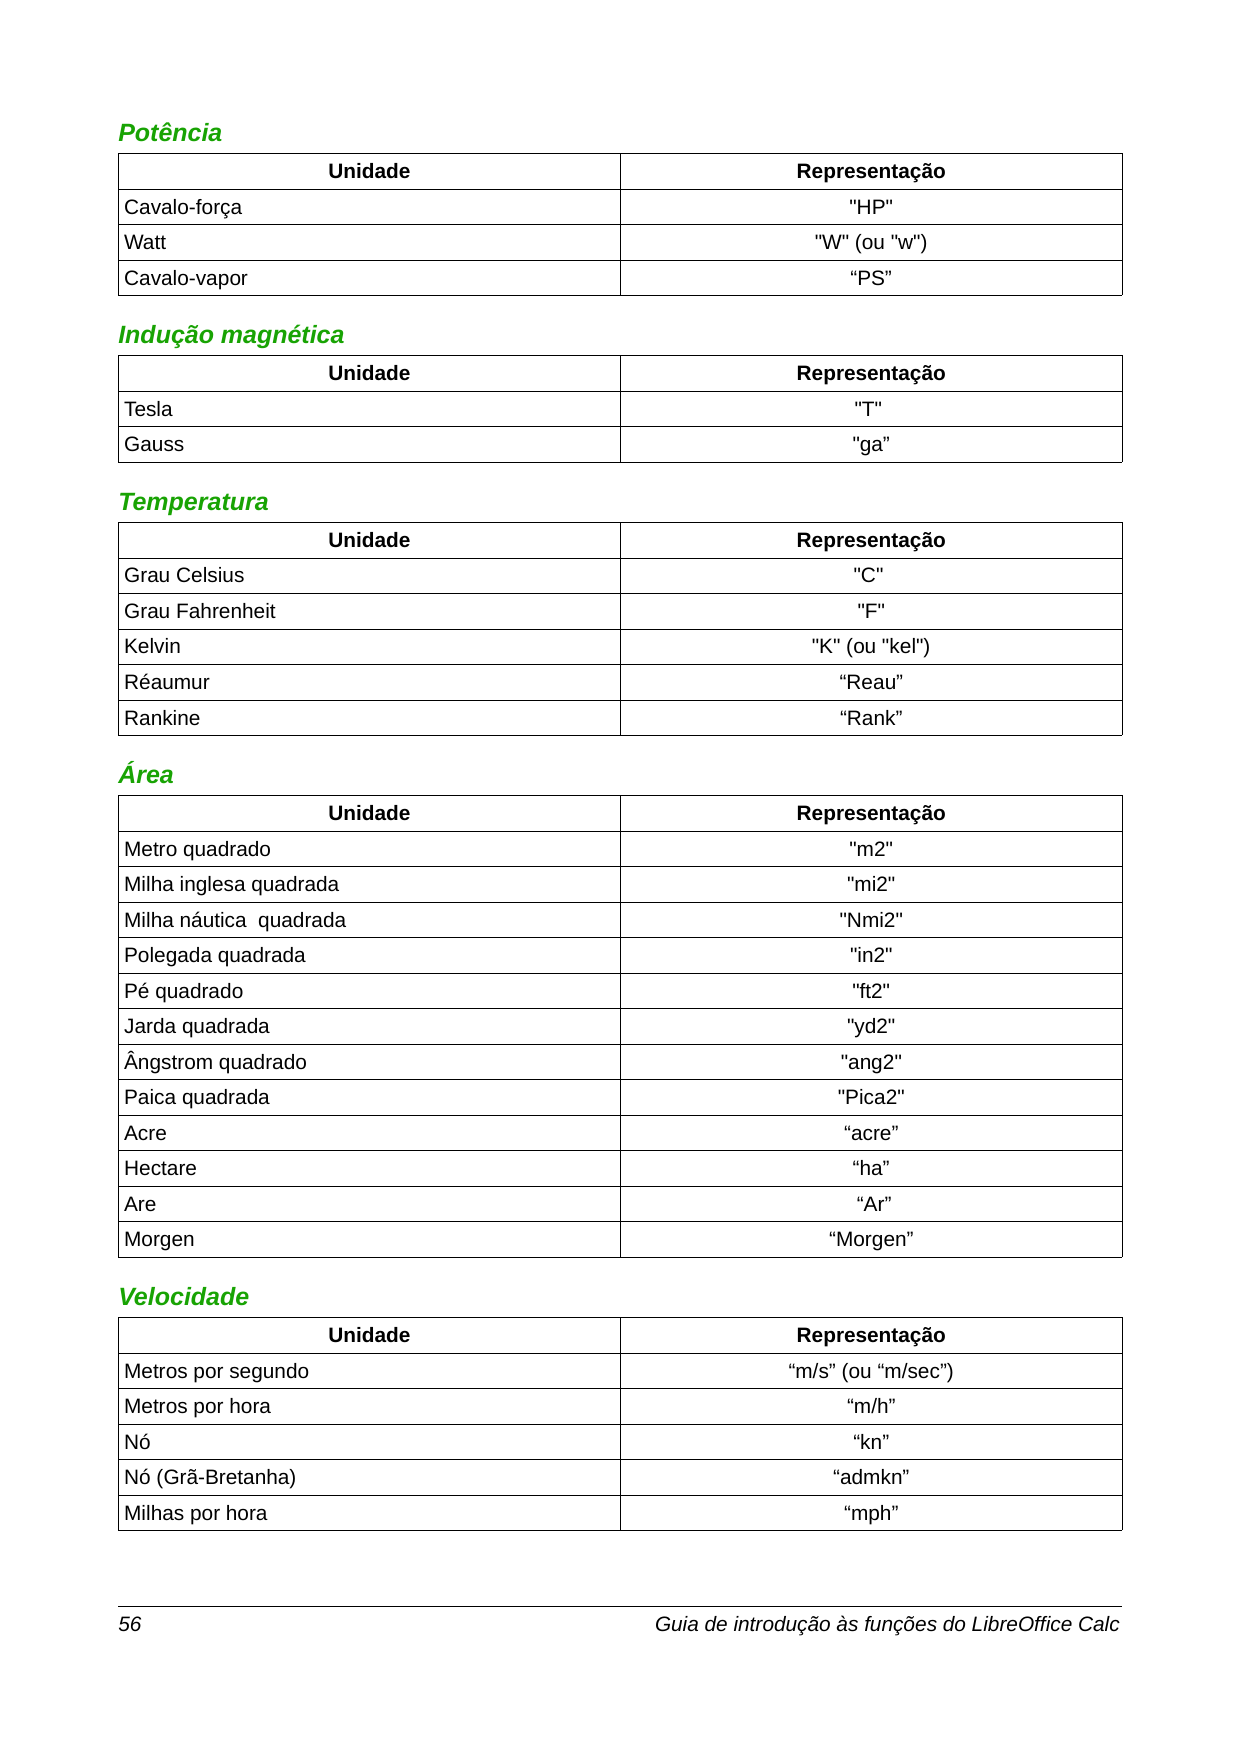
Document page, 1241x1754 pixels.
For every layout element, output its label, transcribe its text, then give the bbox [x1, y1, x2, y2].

table_cell "in2" [621, 938, 1122, 973]
table_cell “ha” [621, 1151, 1122, 1186]
table_cell Pé quadrado [119, 974, 620, 1008]
table_cell Acre [119, 1116, 620, 1150]
table_cell Milha inglesa quadrada [119, 867, 620, 902]
table_cell Tesla [119, 392, 620, 426]
table_cell Réaumur [119, 665, 620, 699]
table_cell "Nmi2" [621, 903, 1122, 937]
table_cell “m/h” [621, 1389, 1122, 1424]
table_cell “Reau” [621, 665, 1122, 699]
table_header Representação [621, 796, 1122, 831]
table_cell “PS” [621, 261, 1122, 295]
table_cell "C" [621, 559, 1122, 593]
table_cell Metro quadrado [119, 832, 620, 866]
table_cell Cavalo-força [119, 190, 620, 224]
table_cell “acre” [621, 1116, 1122, 1150]
table_cell Nó [119, 1425, 620, 1459]
table_cell "m2" [621, 832, 1122, 866]
table_header Unidade [119, 523, 620, 557]
table_cell Paica quadrada [119, 1080, 620, 1115]
table_cell "yd2" [621, 1009, 1122, 1044]
table_cell Metros por hora [119, 1389, 620, 1424]
subtitle Temperatura [118, 487, 1122, 516]
table_cell Watt [119, 225, 620, 260]
table_cell "T" [621, 392, 1122, 426]
table_cell “admkn” [621, 1460, 1122, 1495]
table_cell "K" (ou "kel") [621, 630, 1122, 664]
table_cell "mi2" [621, 867, 1122, 902]
table_header Representação [621, 356, 1122, 391]
table_cell Rankine [119, 701, 620, 735]
table_cell Milha náutica quadrada [119, 903, 620, 937]
table_header Unidade [119, 154, 620, 189]
table_cell "W" (ou "w") [621, 225, 1122, 260]
subtitle Velocidade [118, 1282, 1122, 1311]
table_header Representação [621, 1318, 1122, 1353]
table_cell “Morgen” [621, 1222, 1122, 1257]
table_cell Cavalo-vapor [119, 261, 620, 295]
table_cell Ângstrom quadrado [119, 1045, 620, 1079]
table_cell Milhas por hora [119, 1496, 620, 1530]
table_header Unidade [119, 1318, 620, 1353]
table_cell “Rank” [621, 701, 1122, 735]
table_cell "ang2" [621, 1045, 1122, 1079]
table_cell Grau Fahrenheit [119, 594, 620, 628]
table_cell Polegada quadrada [119, 938, 620, 973]
table_cell “m/s” (ou “m/sec”) [621, 1354, 1122, 1388]
table_cell Morgen [119, 1222, 620, 1257]
table_header Representação [621, 154, 1122, 189]
table_cell Kelvin [119, 630, 620, 664]
table_cell Are [119, 1187, 620, 1221]
table_cell Jarda quadrada [119, 1009, 620, 1044]
table_cell Hectare [119, 1151, 620, 1186]
table_cell "ft2" [621, 974, 1122, 1008]
subtitle Potência [118, 118, 1122, 147]
table_cell “Ar” [621, 1187, 1122, 1221]
table_cell "F" [621, 594, 1122, 628]
table_cell Gauss [119, 427, 620, 462]
table_header Unidade [119, 796, 620, 831]
table_cell Metros por segundo [119, 1354, 620, 1388]
table_cell "ga” [621, 427, 1122, 462]
table_cell "Pica2" [621, 1080, 1122, 1115]
subtitle Área [118, 760, 1122, 789]
table_cell "HP" [621, 190, 1122, 224]
table_cell “kn” [621, 1425, 1122, 1459]
table_header Unidade [119, 356, 620, 391]
table_header Representação [621, 523, 1122, 557]
table_cell Nó (Grã-Bretanha) [119, 1460, 620, 1495]
table_cell Grau Celsius [119, 559, 620, 593]
table_cell “mph” [621, 1496, 1122, 1530]
subtitle Indução magnética [118, 320, 1122, 349]
